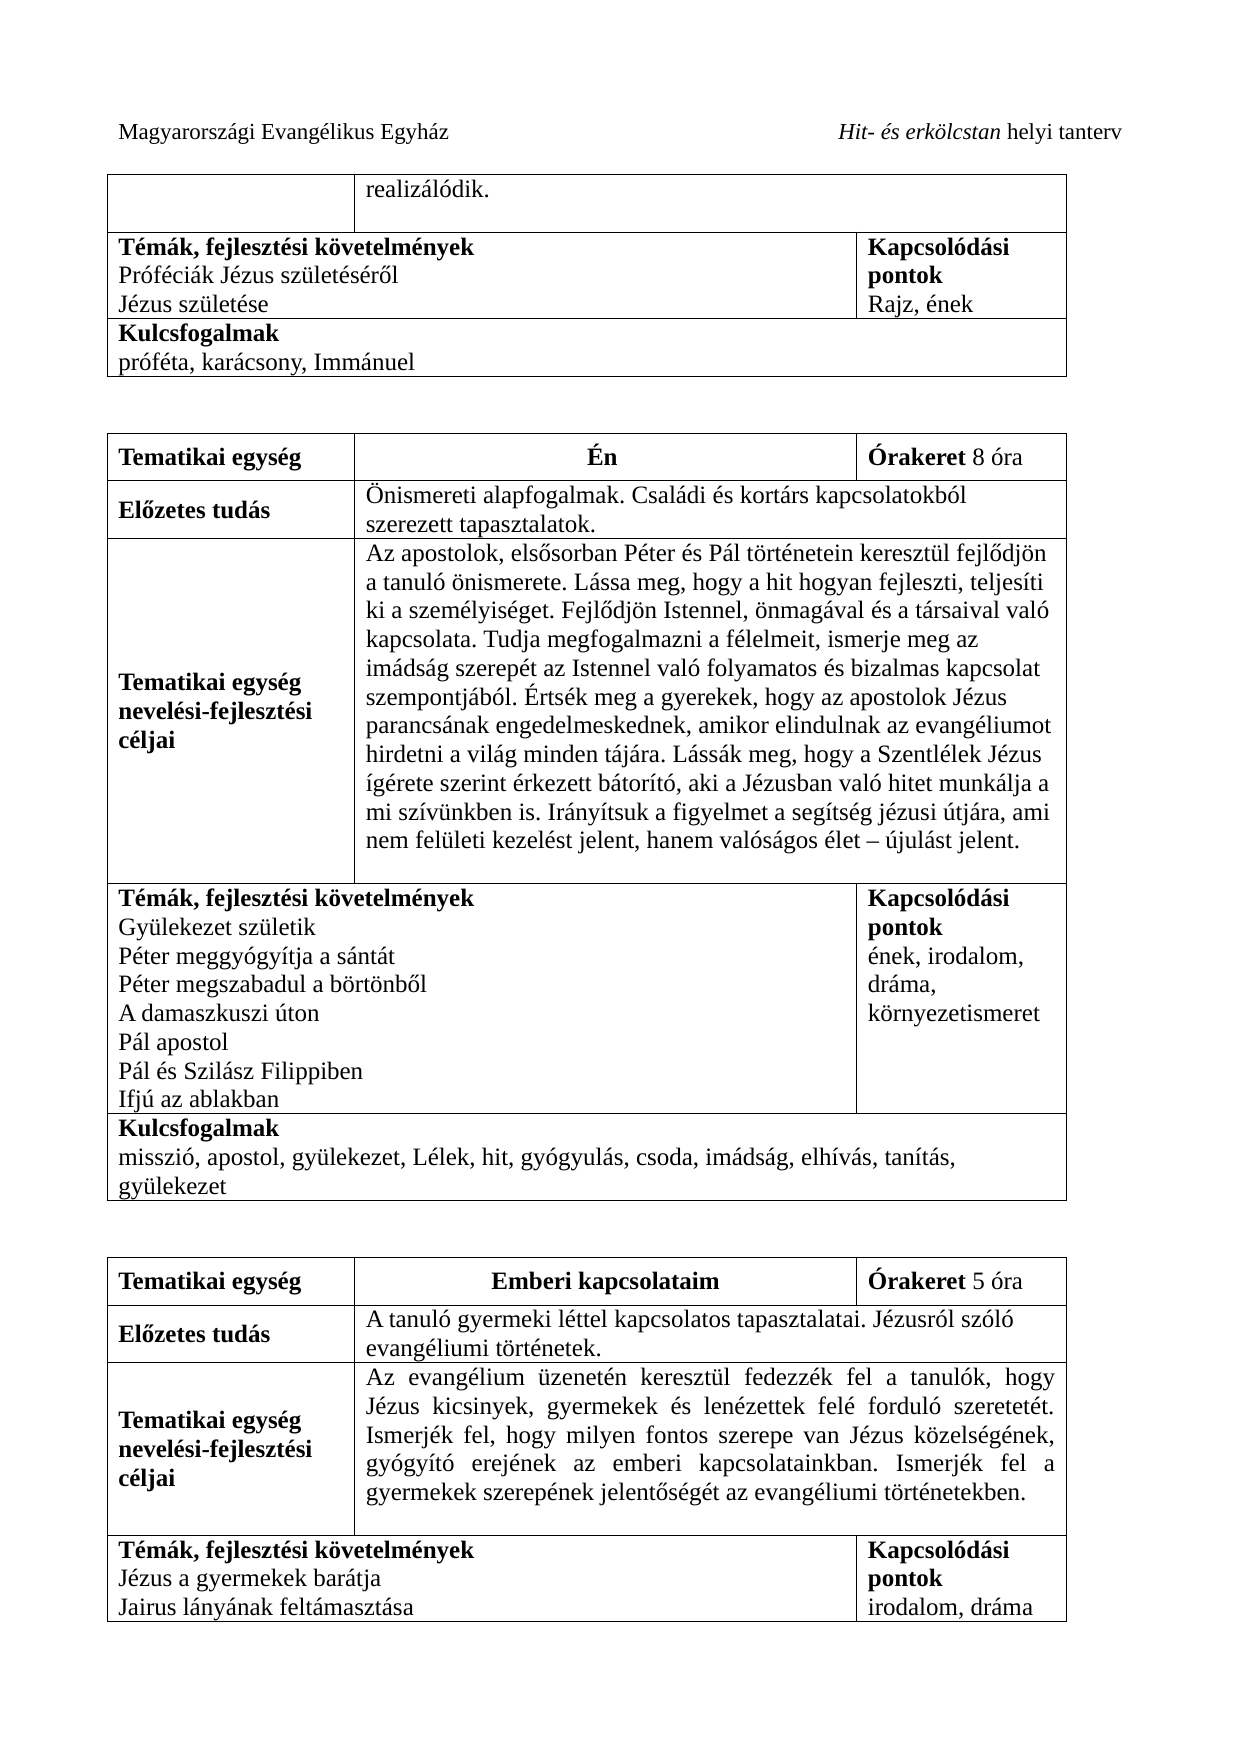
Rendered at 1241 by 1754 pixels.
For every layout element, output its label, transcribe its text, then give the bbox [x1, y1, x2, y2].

table_header Én [355, 434, 856, 480]
table_cell Kapcsolódási pontok irodalom, dráma [857, 1536, 1066, 1621]
table_cell A tanuló gyermeki léttel kapcsolatos tapasztalatai. Jézusról szóló evangéliumi történetek. [355, 1306, 1066, 1362]
table_cell Témák, fejlesztési követelmények Gyülekezet születik Péter meggyógyítja a sántát Péter megszabadul a börtönből A damaszkuszi úton Pál apostol Pál és Szilász Filippiben Ifjú az ablakban [108, 884, 856, 1113]
table_cell Tematikai egység nevelési-fejlesztési céljai [108, 539, 354, 883]
table_cell Az apostolok, elsősorban Péter és Pál történetein keresztül fejlődjön a tanuló önismerete. Lássa meg, hogy a hit hogyan fejleszti, teljesíti ki a személyiséget. Fejlődjön Istennel, önmagával és a társaival való kapcsolata. Tudja megfogalmazni a félelmeit, ismerje meg az imádság szerepét az Istennel való folyamatos és bizalmas kapcsolat szempontjából. Értsék meg a gyerekek, hogy az apostolok Jézus parancsának engedelmeskednek, amikor elindulnak az evangéliumot hirdetni a világ minden tájára. Lássák meg, hogy a Szentlélek Jézus ígérete szerint érkezett bátorító, aki a Jézusban való hitet munkálja a mi szívünkben is. Irányítsuk a figyelmet a segítség jézusi útjára, ami nem felületi kezelést jelent, hanem valóságos élet – újulást jelent. [355, 539, 1066, 883]
table_header Órakeret 8 óra [857, 434, 1066, 480]
table_cell realizálódik. [355, 175, 1066, 232]
table_cell Tematikai egység nevelési-fejlesztési céljai [108, 1363, 354, 1535]
table_header Tematikai egység [108, 1258, 354, 1304]
table_cell Kulcsfogalmak misszió, apostol, gyülekezet, Lélek, hit, gyógyulás, csoda, imádság, elhívás, tanítás, gyülekezet [108, 1114, 1066, 1199]
table_cell Kulcsfogalmak próféta, karácsony, Immánuel [108, 319, 1066, 376]
table_cell Kapcsolódási pontok ének, irodalom, dráma, környezetismeret [857, 884, 1066, 1113]
table_cell Előzetes tudás [108, 1306, 354, 1362]
table_header Órakeret 5 óra [857, 1258, 1066, 1304]
table_header Tematikai egység [108, 434, 354, 480]
table_cell Előzetes tudás [108, 481, 354, 538]
table_cell [108, 175, 354, 232]
table_cell Témák, fejlesztési követelmények Jézus a gyermekek barátja Jairus lányának feltámasztása [108, 1536, 856, 1621]
table_cell Az evangélium üzenetén keresztül fedezzék fel a tanulók, hogy Jézus kicsinyek, gyermekek és lenézettek felé forduló szeretetét. Ismerjék fel, hogy milyen fontos szerepe van Jézus közelségének, gyógyító erejének az emberi kapcsolatainkban. Ismerjék fel a gyermekek szerepének jelentőségét az evangéliumi történetekben. [355, 1363, 1066, 1535]
table_cell Önismereti alapfogalmak. Családi és kortárs kapcsolatokból szerezett tapasztalatok. [355, 481, 1066, 538]
table_cell Kapcsolódási pontok Rajz, ének [857, 233, 1066, 318]
table_cell Témák, fejlesztési követelmények Próféciák Jézus születéséről Jézus születése [108, 233, 856, 318]
table_header Emberi kapcsolataim [355, 1258, 856, 1304]
